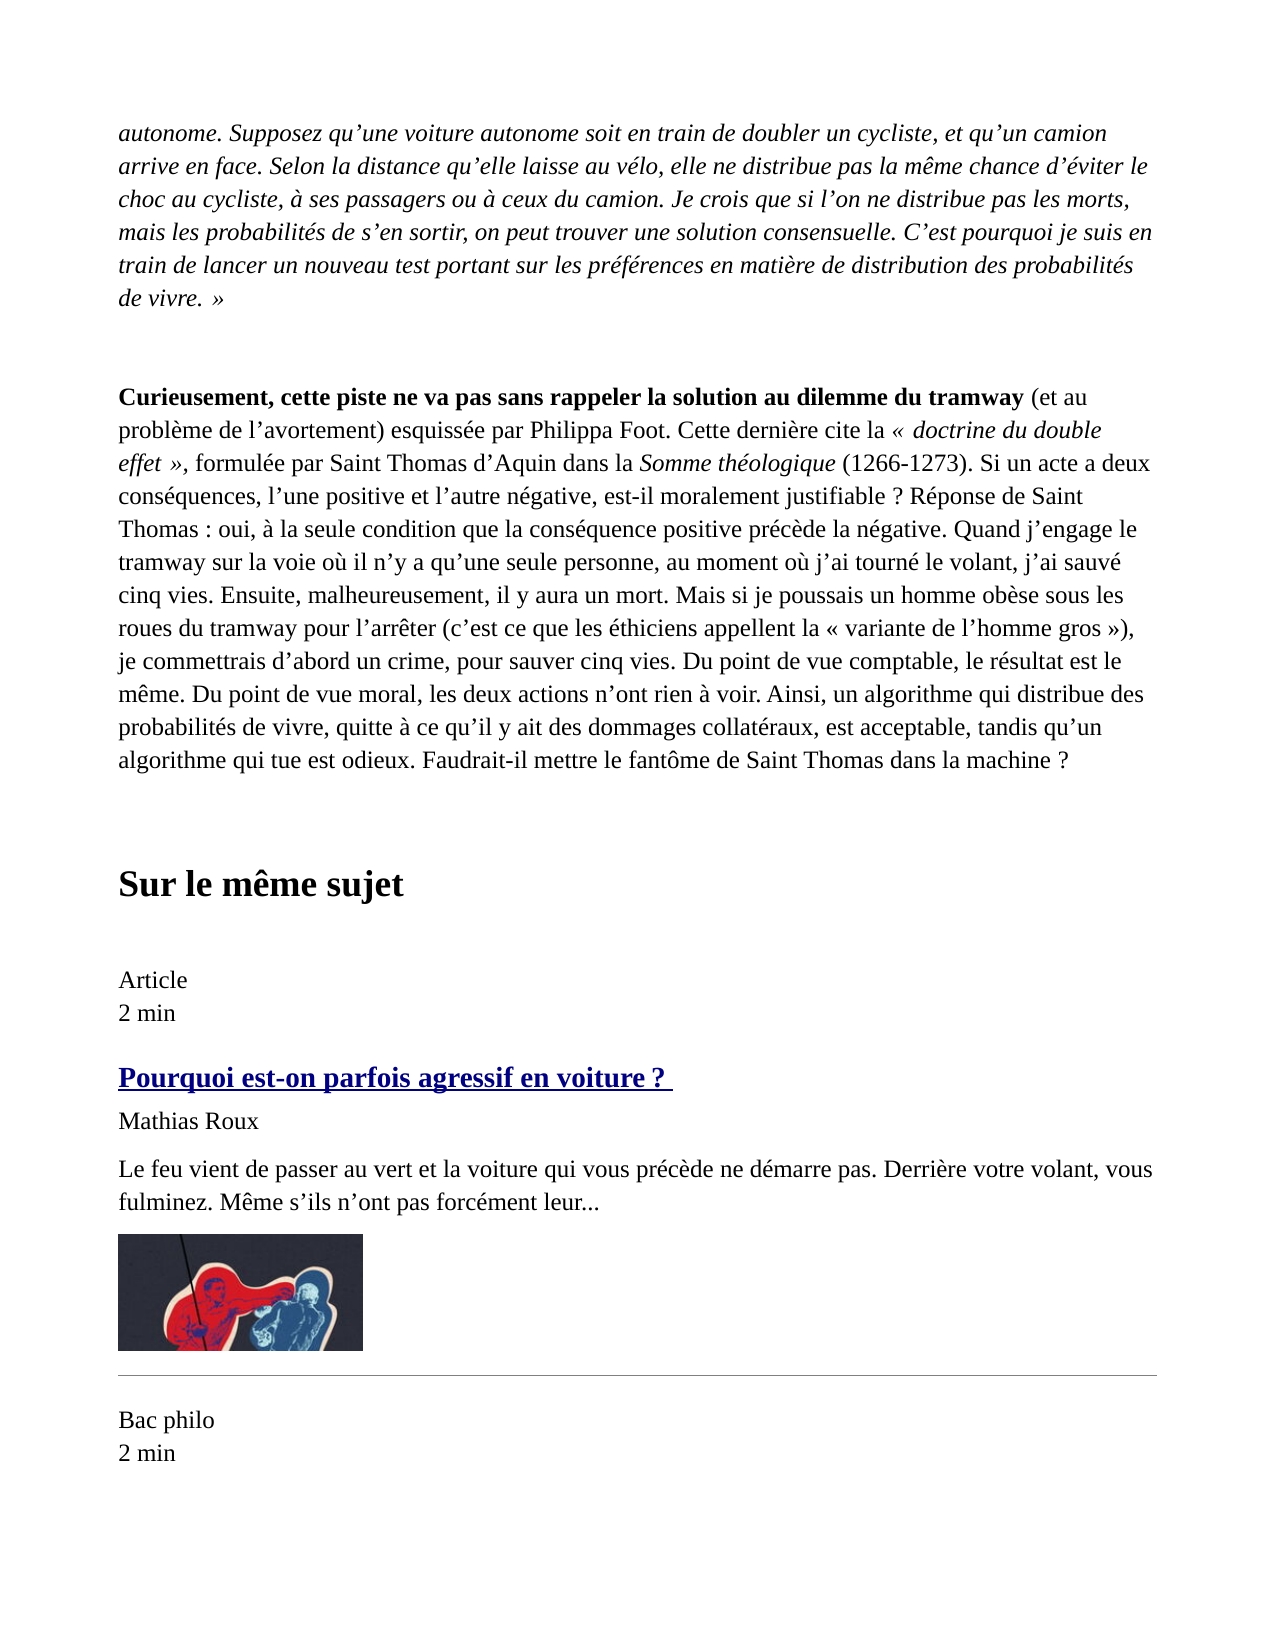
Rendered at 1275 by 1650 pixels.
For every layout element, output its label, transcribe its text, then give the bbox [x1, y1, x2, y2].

text Article [118, 965, 1157, 993]
text Le feu vient de passer au vert et la voiture qui vous précède ne démarre pas. Derrière votre volant, vous fulminez. Même s’ils n’ont pas forcément leur... [118, 1154, 1157, 1215]
text Mathias Roux [118, 1106, 1157, 1135]
subtitle Pourquoi est-on parfois agressif en voiture ? [118, 1060, 1157, 1093]
subtitle Sur le même sujet [118, 862, 1157, 905]
text Bac philo [118, 1405, 1157, 1434]
text 2 min [118, 998, 1157, 1027]
picture [118, 1234, 363, 1351]
text 2 min [118, 1438, 1157, 1467]
text autonome. Supposez qu’une voiture autonome soit en train de doubler un cycliste, et qu’un camion arrive en face. Selon la distance qu’elle laisse au vélo, elle ne distribue pas la même chance d’éviter le choc au cycliste, à ses passagers ou à ceux du camion. Je crois que si l’on ne distribue pas les morts, mais les probabilités de s’en sortir, on peut trouver une solution consensuelle. C’est pourquoi je suis en train de lancer un nouveau test portant sur les préférences en matière de distribution des probabilités de vivre. » Curieusement, cette piste ne va pas sans rappeler la solution au dilemme du tramway (et au problème de l’avortement) esquissée par Philippa Foot. Cette dernière cite la « doctrine du double effet », formulée par Saint Thomas d’Aquin dans la Somme théologique (1266-1273). Si un acte a deux conséquences, l’une positive et l’autre négative, est-il moralement justifiable ? Réponse de Saint Thomas : oui, à la seule condition que la conséquence positive précède la négative. Quand j’engage le tramway sur la voie où il n’y a qu’une seule personne, au moment où j’ai tourné le volant, j’ai sauvé cinq vies. Ensuite, malheureusement, il y aura un mort. Mais si je poussais un homme obèse sous les roues du tramway pour l’arrêter (c’est ce que les éthiciens appellent la « variante de l’homme gros »), je commettrais d’abord un crime, pour sauver cinq vies. Du point de vue comptable, le résultat est le même. Du point de vue moral, les deux actions n’ont rien à voir. Ainsi, un algorithme qui distribue des probabilités de vivre, quitte à ce qu’il y ait des dommages collatéraux, est acceptable, tandis qu’un algorithme qui tue est odieux. Faudrait-il mettre le fantôme de Saint Thomas dans la machine ? [118, 118, 1157, 774]
